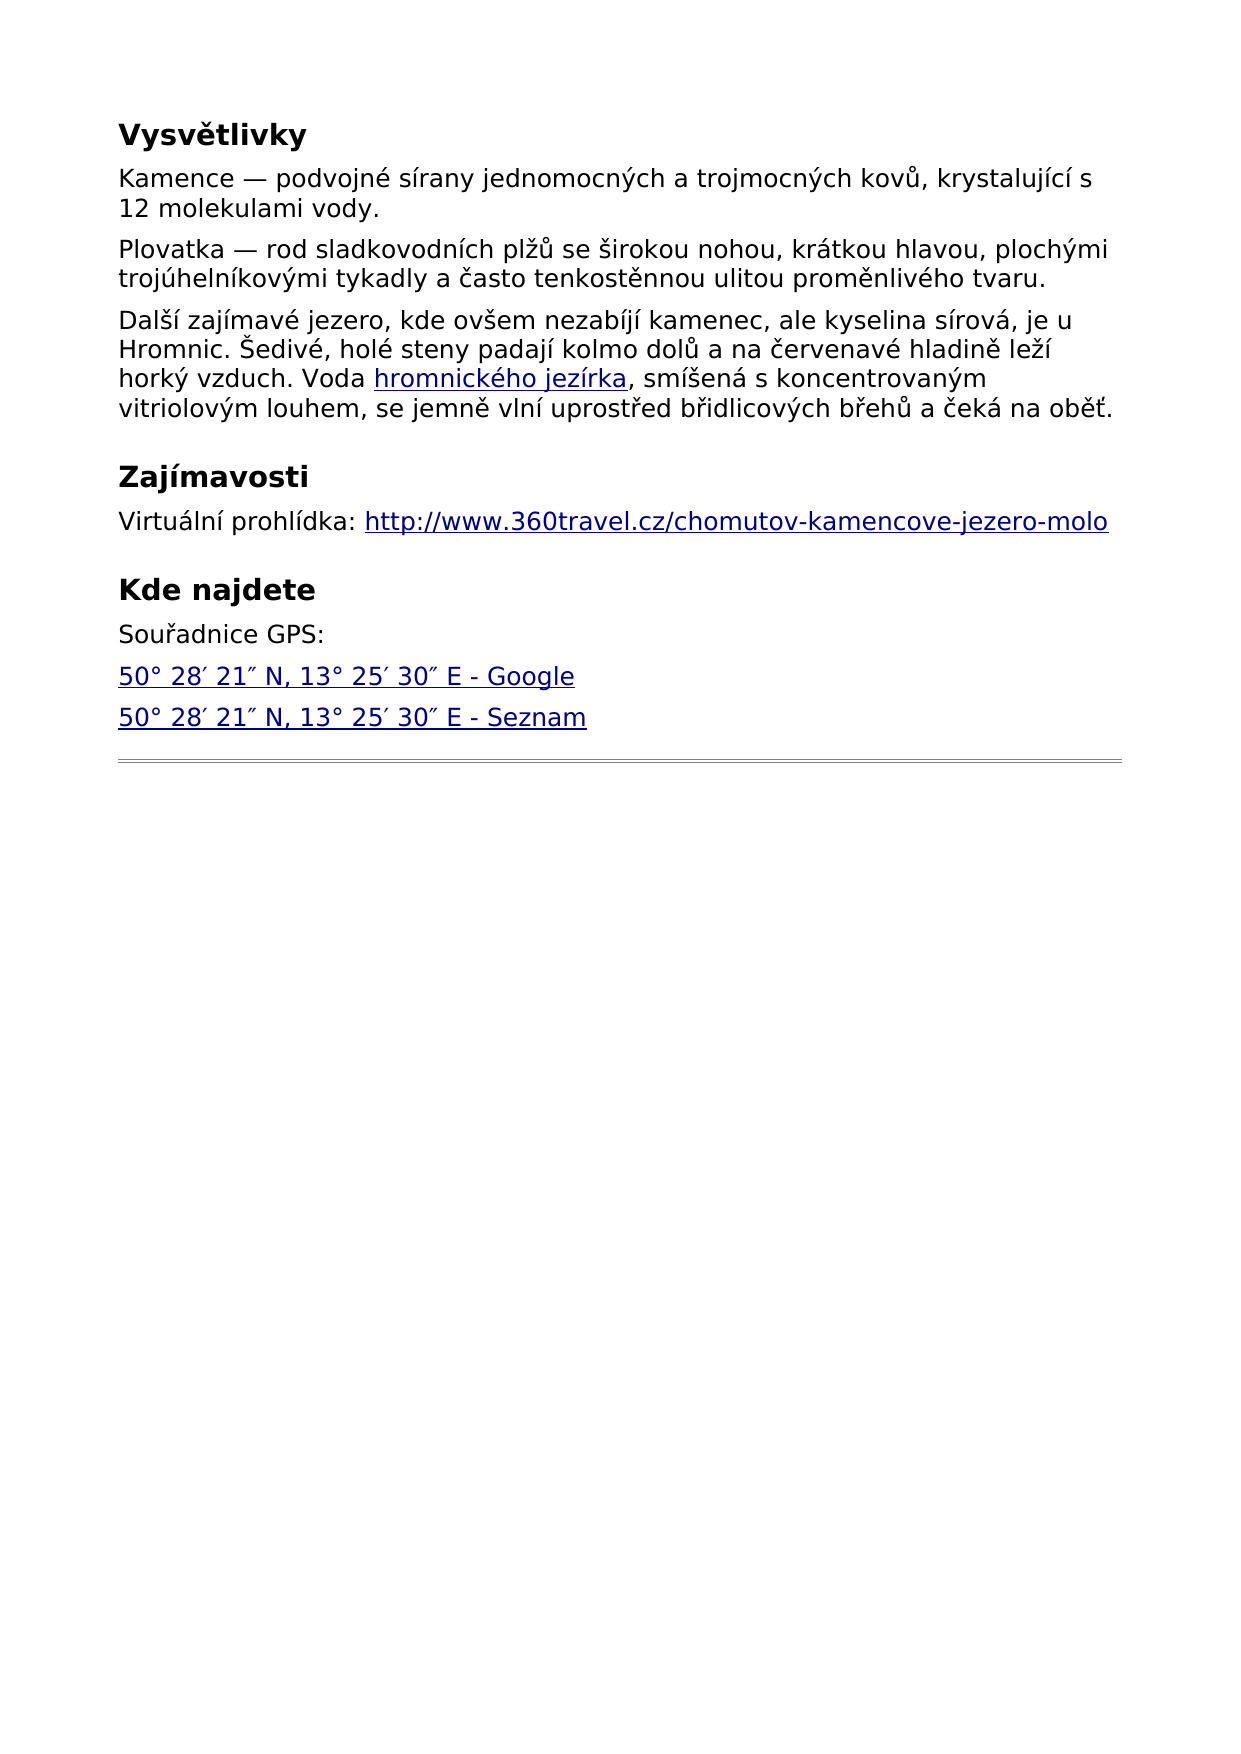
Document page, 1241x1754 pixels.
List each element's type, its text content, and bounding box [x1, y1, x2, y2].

text Virtuální prohlídka: http://www.360travel.cz/chomutov-kamencove-jezero-molo [118, 507, 1122, 536]
subtitle Kde najdete [118, 573, 1122, 607]
text 50° 28′ 21″ N, 13° 25′ 30″ E - Google [118, 662, 1122, 691]
subtitle Vysvětlivky [118, 118, 1122, 152]
text Souřadnice GPS: [118, 620, 1122, 649]
text Plovatka — rod sladkovodních plžů se širokou nohou, krátkou hlavou, plochými trojúhelníkovými tykadly a často tenkostěnnou ulitou proměnlivého tvaru. [118, 235, 1122, 294]
subtitle Zajímavosti [118, 460, 1122, 494]
text Kamence — podvojné sírany jednomocných a trojmocných kovů, krystalující s 12 molekulami vody. [118, 164, 1122, 223]
text 50° 28′ 21″ N, 13° 25′ 30″ E - Seznam﻿ [118, 703, 1122, 732]
text Další zajímavé jezero, kde ovšem nezabíjí kamenec, ale kyselina sírová, je u Hromnic. Šedivé, holé steny padají kolmo dolů a na červenavé hladině leží horký vzduch. Voda hromnického jezírka, smíšená s koncentrovaným vitriolovým louhem, se jemně vlní uprostřed břidlicových břehů a čeká na oběť. [118, 306, 1122, 423]
